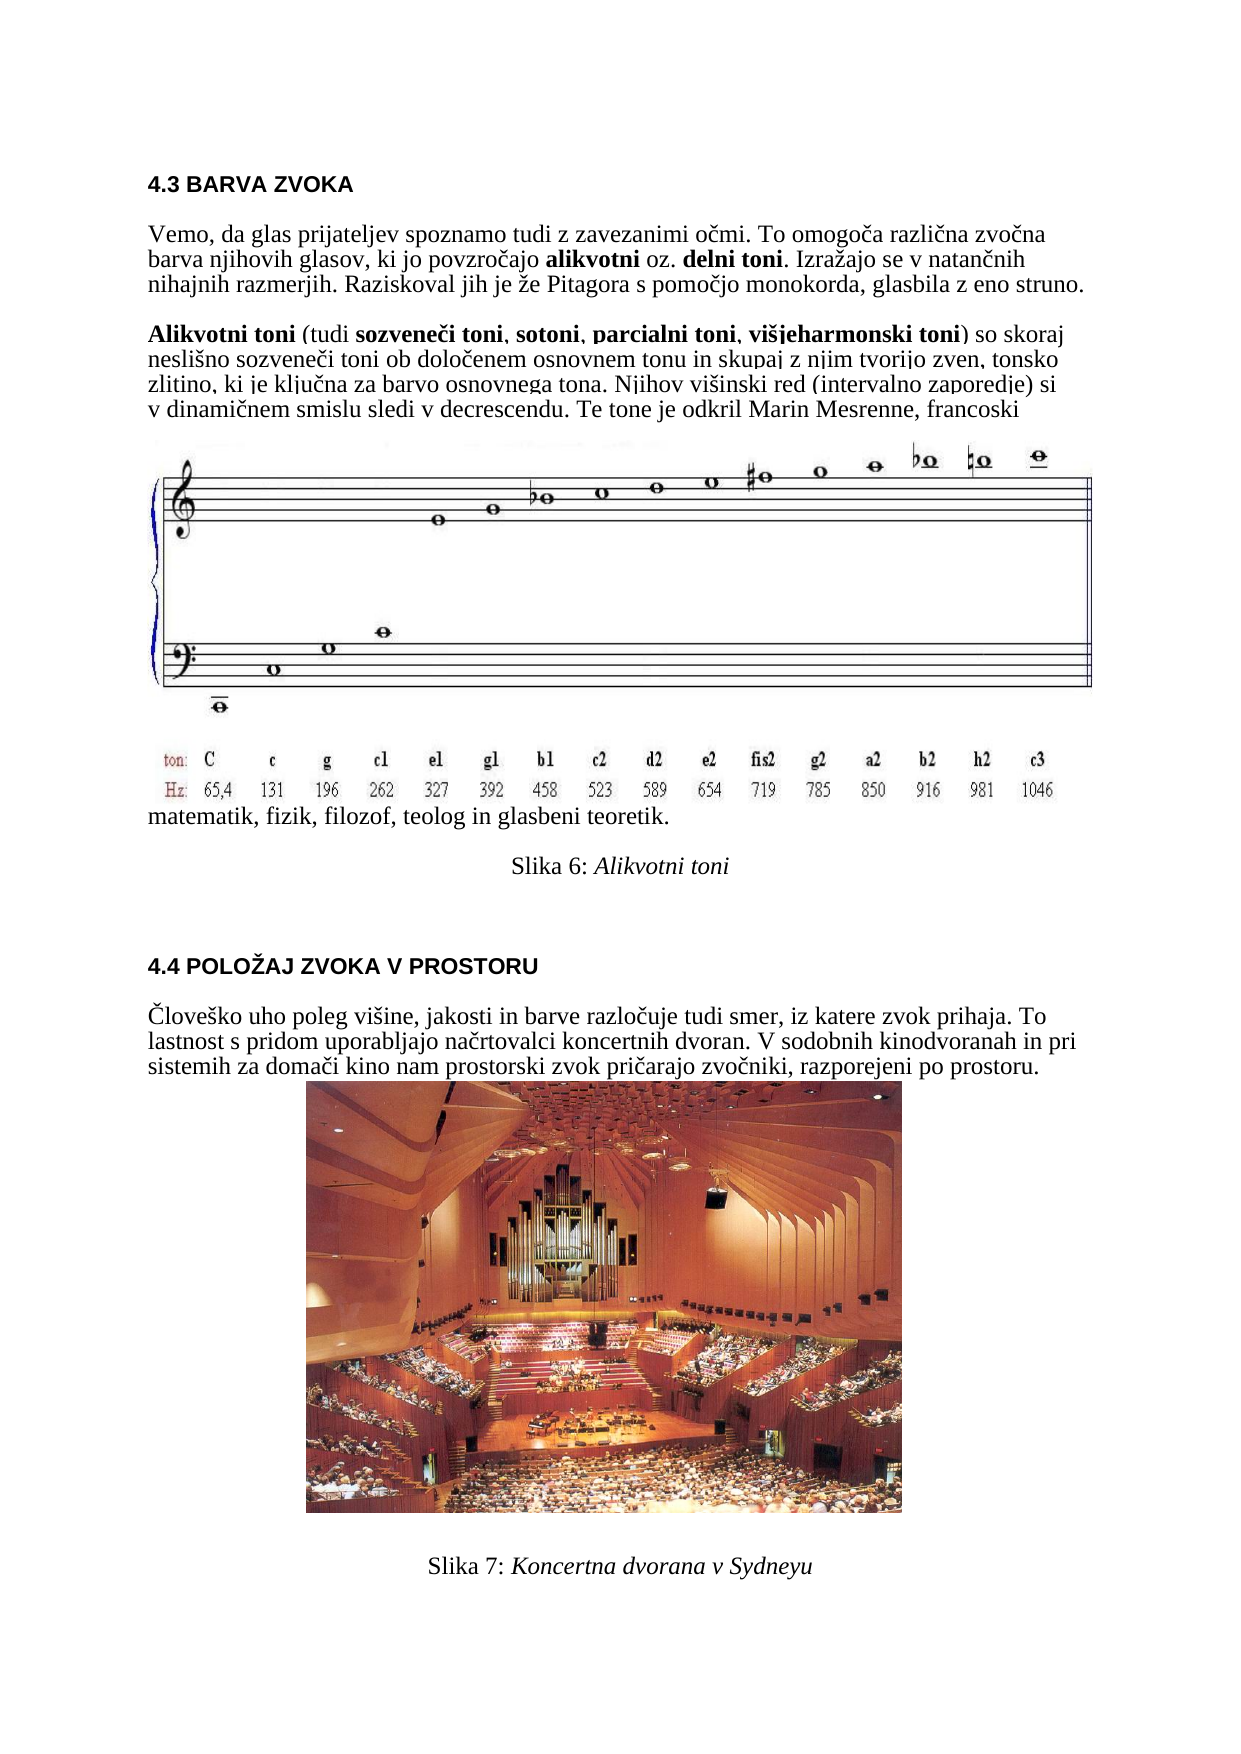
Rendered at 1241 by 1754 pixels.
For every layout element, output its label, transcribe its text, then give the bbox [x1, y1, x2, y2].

text 4.4 POLOŽAJ ZVOKA V PROSTORU [148, 955, 1093, 980]
text Alikvotni toni (tudi sozveneči toni, sotoni, parcialni toni, višjeharmonski toni) so skoraj neslišno sozveneči toni ob določenem osnovnem tonu in skupaj z njim tvorijo zven, tonsko zlitino, ki je ključna za barvo osnovnega tona. Njihov višinski red (intervalno zaporedje) si v dinamičnem smislu sledi v decrescendu. Te tone je odkril Marin Mesrenne, francoski [148, 323, 1093, 440]
text Vemo, da glas prijateljev spoznamo tudi z zavezanimi očmi. To omogoča različna zvočna barva njihovih glasov, ki jo povzročajo alikvotni oz. delni toni. Izražajo se v natančnih nihajnih razmerjih. Raziskoval jih je že Pitagora s pomočjo monokorda, glasbila z eno struno. [148, 223, 1093, 298]
picture [306, 1081, 902, 1513]
text Človeško uho poleg višine, jakosti in barve razločuje tudi smer, iz katere zvok prihaja. To lastnost s pridom uporabljajo načrtovalci koncertnih dvoran. V sodobnih kinodvoranah in pri sistemih za domači kino nam prostorski zvok pričarajo zvočniki, razporejeni po prostoru. [148, 1005, 1093, 1080]
text Slika 7: Koncertna dvorana v Sydneyu [148, 1555, 1093, 1580]
picture [147, 440, 1093, 805]
text 4.3 BARVA ZVOKA [148, 173, 1093, 198]
text Slika 6: Alikvotni toni [148, 855, 1093, 880]
text matematik, fizik, filozof, teolog in glasbeni teoretik. [148, 805, 1093, 830]
